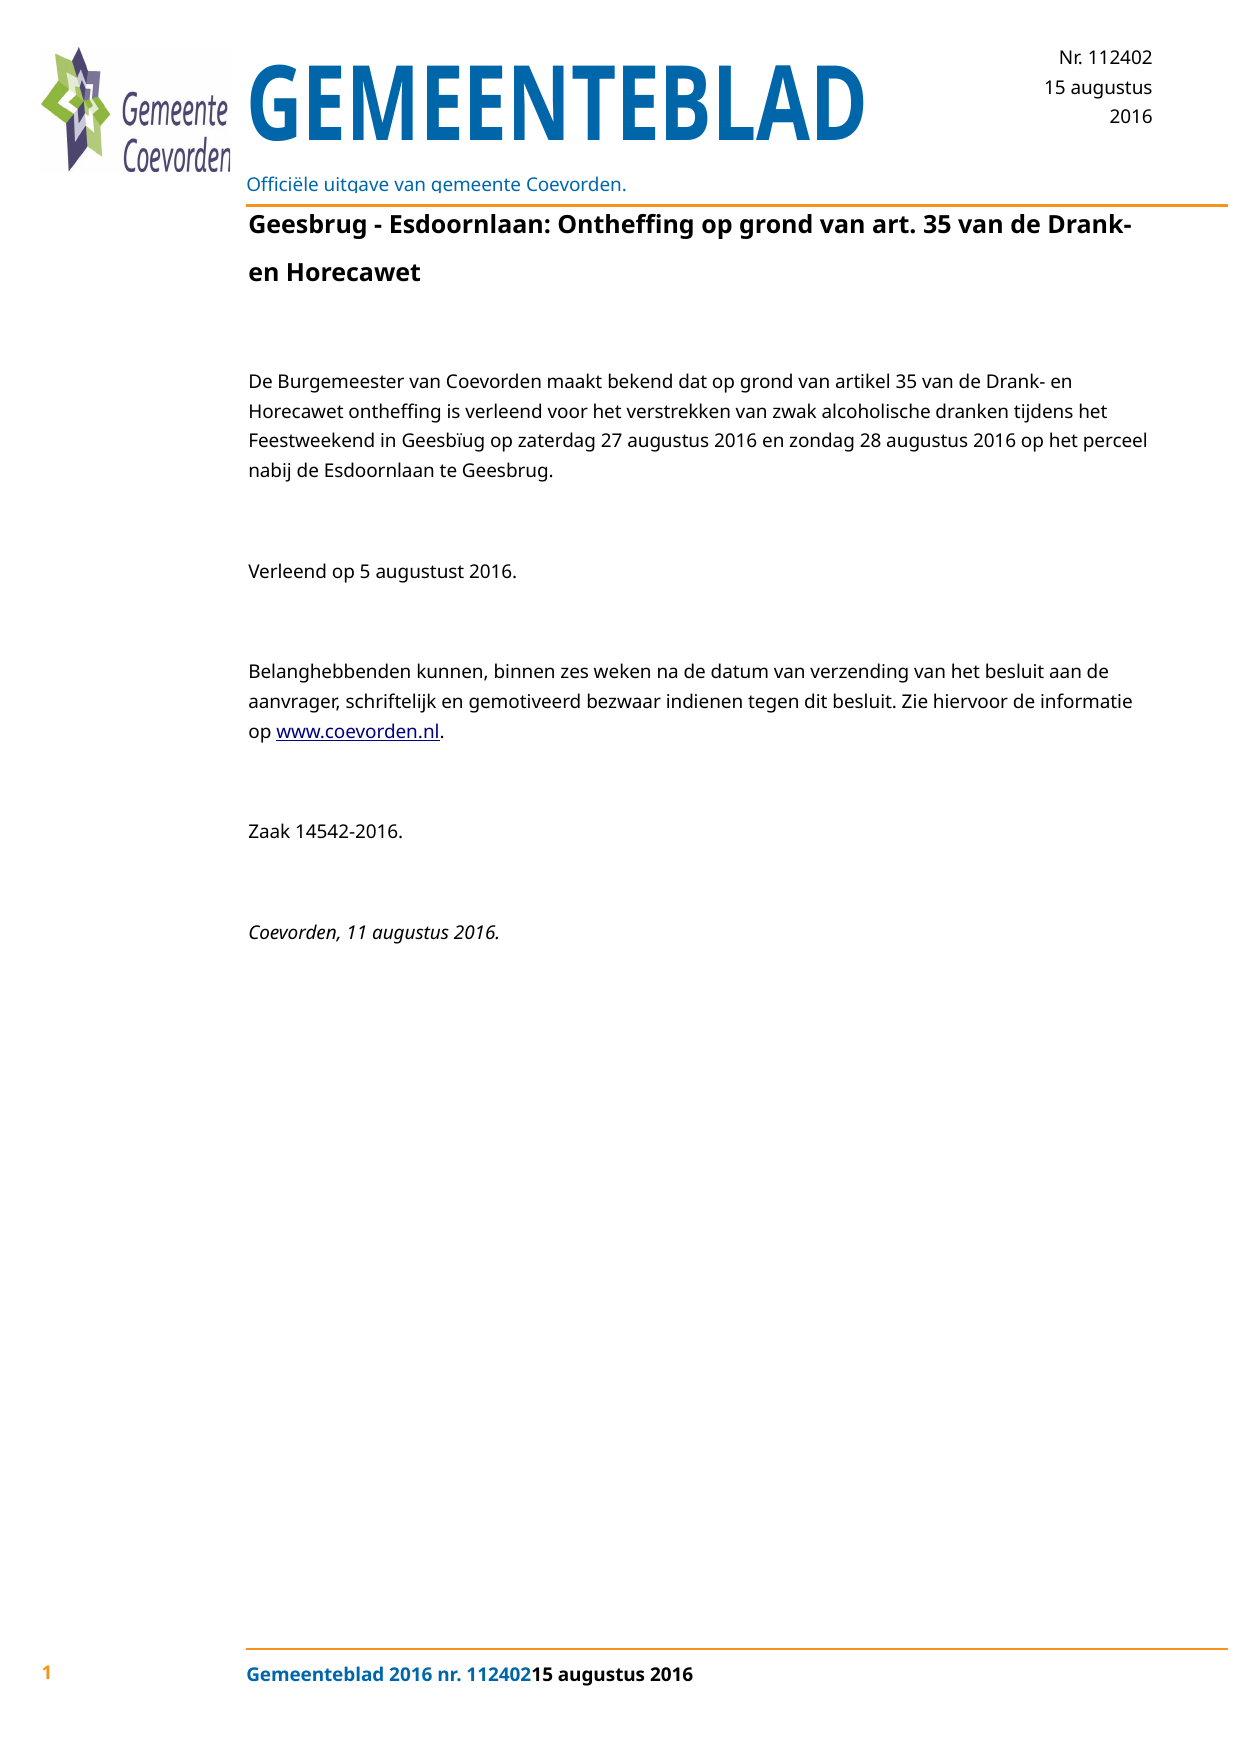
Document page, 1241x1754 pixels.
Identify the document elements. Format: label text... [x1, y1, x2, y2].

text Coevorden, 11 augustus 2016. [248, 919, 1152, 945]
text De Burgemeester van Coevorden maakt bekend dat op grond van artikel 35 van de Drank- en Horecawet ontheffing is verleend voor het verstrekken van zwak alcoholische dranken tijdens het Feestweekend in Geesbïug op zaterdag 27 augustus 2016 en zondag 28 augustus 2016 op het perceel nabij de Esdoornlaan te Geesbrug. [248, 368, 1152, 483]
picture [41, 47, 231, 172]
text Geesbrug - Esdoornlaan: Ontheffing op grond van art. 35 van de Drank- en Horecawet [248, 207, 1152, 288]
text Belanghebbenden kunnen, binnen zes weken na de datum van verzending van het besluit aan de aanvrager, schriftelijk en gemotiveerd bezwaar indienen tegen dit besluit. Zie hiervoor de informatie op www.coevorden.nl. [248, 659, 1152, 744]
text Zaak 14542-2016. [248, 819, 1152, 844]
text Verleend op 5 augustust 2016. [248, 558, 1152, 584]
